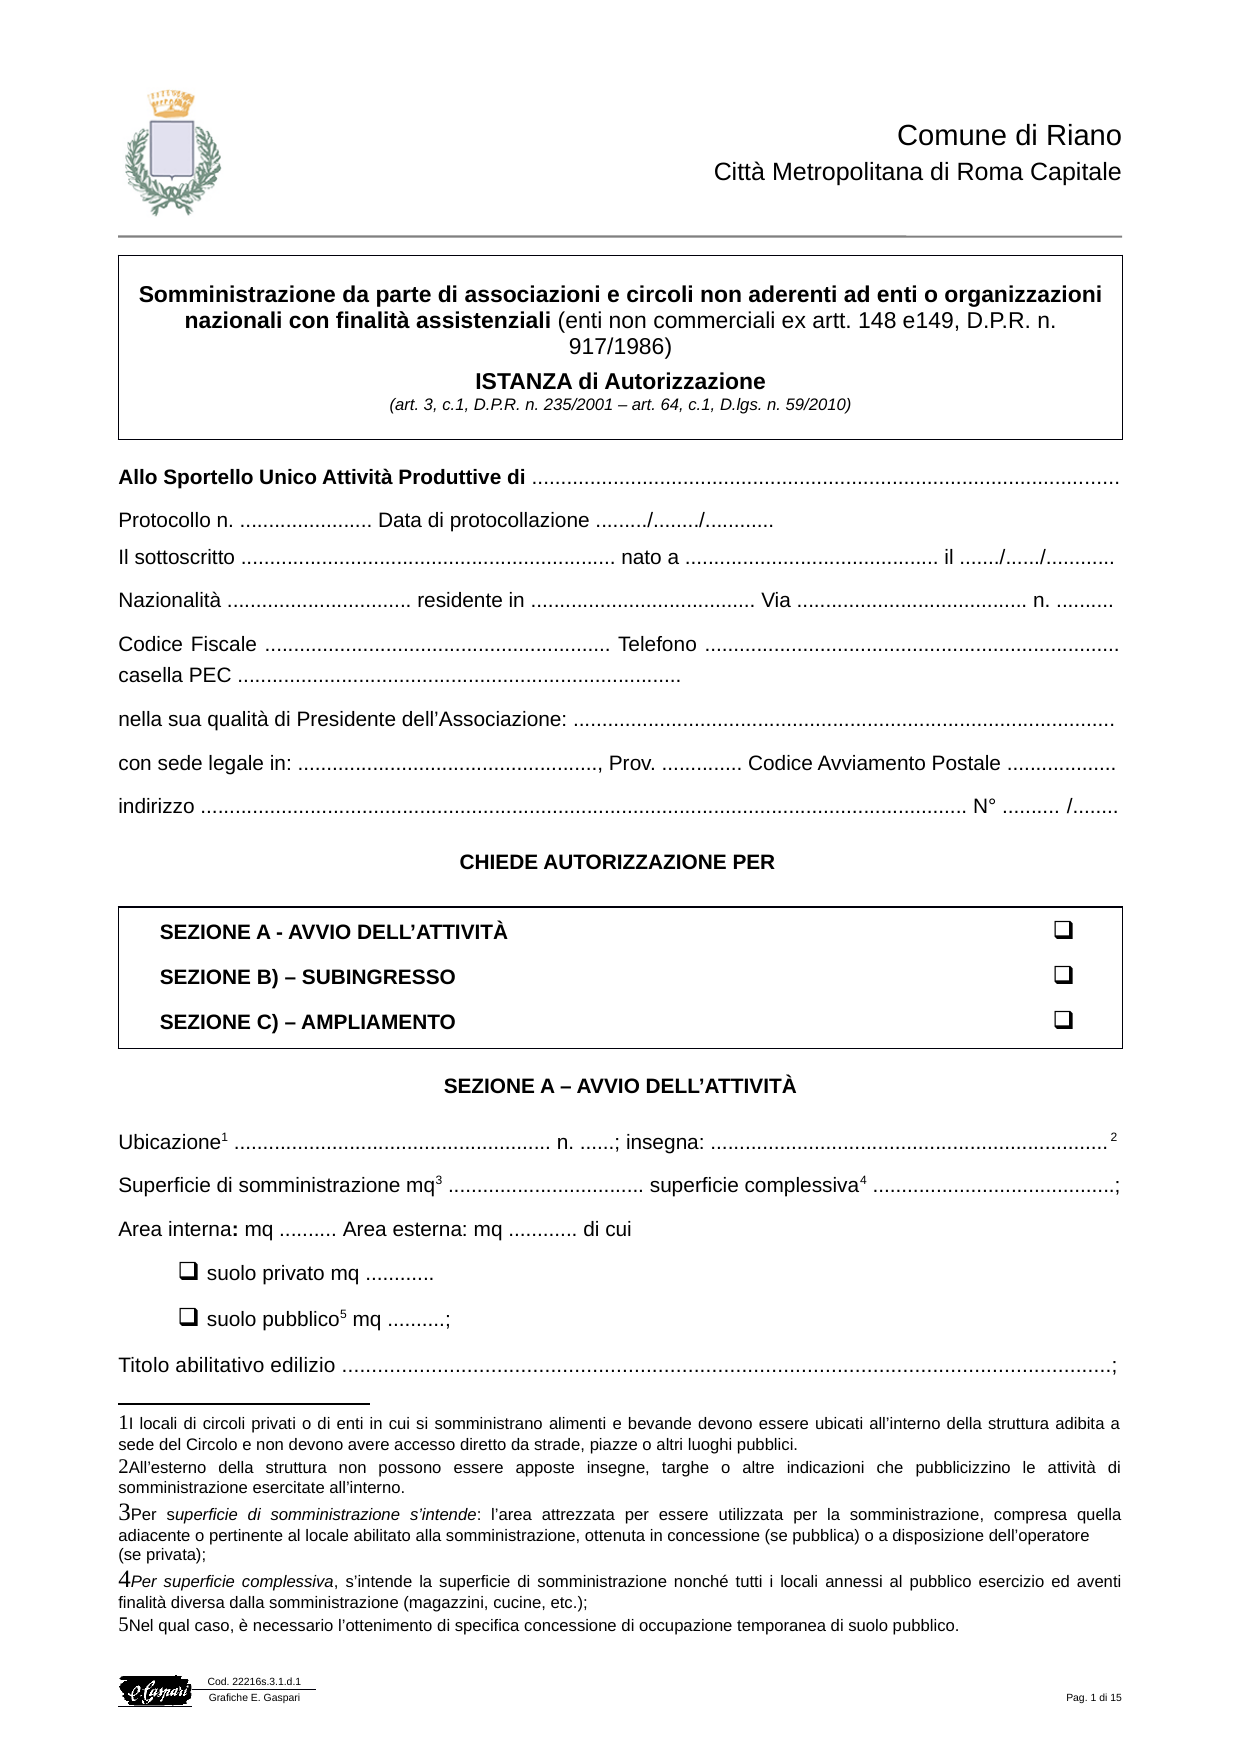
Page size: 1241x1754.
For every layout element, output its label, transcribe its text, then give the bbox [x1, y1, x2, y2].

picture [118, 1674, 192, 1706]
text Protocollo n. ....................... Data di protocollazione ........./......../............ [118, 508, 1122, 532]
text con sede legale in: ...................................................., Prov. .............. Codice Avviamento Postale ................... [118, 750, 1122, 774]
text Superficie di somministrazione mq .................................. superficie complessiva ..........................................; [118, 1173, 1122, 1197]
text Ubicazione ....................................................... n. ......; insegna: ..................................................................... [118, 1129, 1122, 1153]
text Comune di Riano [224, 118, 1122, 152]
text (se privata); [118, 1545, 1122, 1564]
text Area interna: mq .......... Area esterna: mq ............ di cui [118, 1217, 1122, 1241]
text Nazionalità ................................ residente in ....................................... Via ........................................ n. .......... [118, 588, 1122, 612]
text Codice Fiscale ............................................................ Telefono ........................................................................ casella PEC ............................................................................. [118, 632, 1122, 687]
text Per superficie di somministrazione s’intende: l’area attrezzata per essere utilizzata per la somministrazione, compresa quella adiacente o pertinente al locale abilitato alla somministrazione, ottenuta in concessione (se pubblica) o a disposizione dell’operatore [118, 1497, 1122, 1545]
text nella sua qualità di Presidente dell’Associazione: .............................................................................................. [118, 707, 1122, 731]
text Nel qual caso, è necessario l’ottenimento di specifica concessione di occupazione temporanea di suolo pubblico. [118, 1612, 1122, 1636]
text  suolo pubblico mq ..........; [177, 1307, 1122, 1332]
text Città Metropolitana di Roma Capitale [224, 157, 1122, 185]
table_header Somministrazione da parte di associazioni e circoli non aderenti ad enti o organizzazioni nazionali con finalità assistenziali (enti non commerciali ex artt. 148 e149, D.P.R. n. 917/1986) ISTANZA di Autorizzazione (art. 3, c.1, D.P.R. n. 235/2001 – art. 64, c.1, D.lgs. n. 59/2010) [119, 256, 1122, 438]
text SEZIONE A – AVVIO DELL’ATTIVITÀ [118, 1073, 1122, 1097]
text I locali di circoli privati o di enti in cui si somministrano alimenti e bevande devono essere ubicati all’interno della struttura adibita a sede del Circolo e non devono avere accesso diretto da strade, piazze o altri luoghi pubblici. [118, 1410, 1122, 1453]
text Allo Sportello Unico Attività Produttive di [118, 464, 1122, 488]
text CHIEDE AUTORIZZAZIONE PER [118, 850, 1122, 874]
text  suolo privato mq ............ [177, 1261, 1122, 1286]
text Il sottoscritto ................................................................. nato a ............................................ il ......./....../............ [118, 545, 1122, 569]
text Titolo abilitativo edilizio .................................................................................................................................; [118, 1353, 1122, 1377]
picture [122, 87, 224, 219]
text indirizzo ..................................................................................................................................... N° .......... /........ [118, 794, 1128, 818]
text All’esterno della struttura non possono essere apposte insegne, targhe o altre indicazioni che pubblicizzino le attività di somministrazione esercitate all’interno. [118, 1453, 1122, 1497]
table_header SEZIONE A - AVVIO DELL’ATTIVITÀ  SEZIONE B) – SUBINGRESSO  SEZIONE C) – AMPLIAMENTO  [119, 908, 1122, 1047]
text Per superficie complessiva, s’intende la superficie di somministrazione nonché tutti i locali annessi al pubblico esercizio ed aventi finalità diversa dalla somministrazione (magazzini, cucine, etc.); [118, 1564, 1122, 1612]
